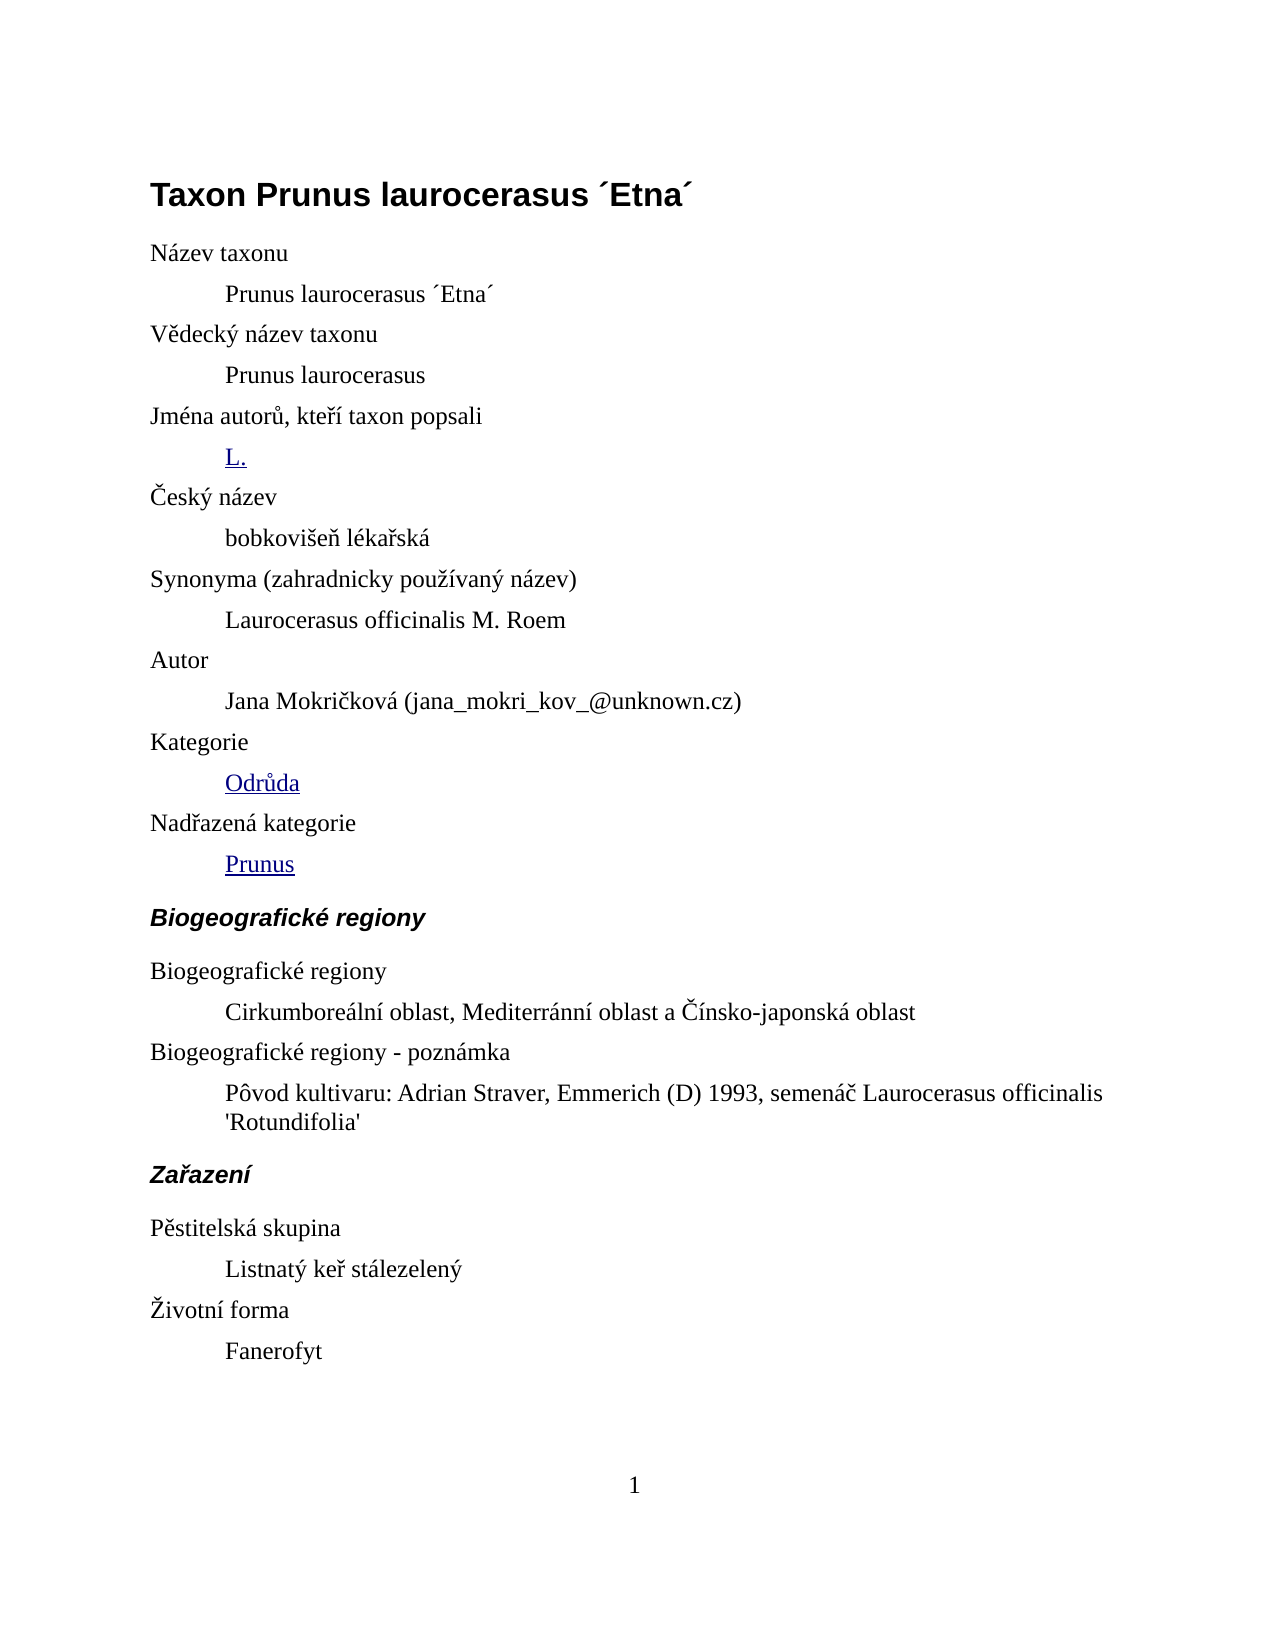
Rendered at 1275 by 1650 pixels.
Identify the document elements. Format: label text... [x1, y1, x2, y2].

text Biogeografické regiony [150, 956, 1125, 984]
text L. [225, 442, 1125, 471]
text Název taxonu [150, 238, 1125, 267]
text Pôvod kultivaru: Adrian Straver, Emmerich (D) 1993, semenáč Laurocerasus officinalis 'Rotundifolia' [225, 1078, 1125, 1136]
subtitle Zařazení [150, 1161, 1125, 1189]
text Autor [150, 645, 1125, 674]
text Vědecký název taxonu [150, 319, 1125, 348]
text Synonyma (zahradnicky používaný název) [150, 564, 1125, 593]
text Biogeografické regiony - poznámka [150, 1037, 1125, 1066]
text bobkovišeň lékařská [225, 523, 1125, 552]
text Cirkumboreální oblast, Mediterránní oblast a Čínsko-japonská oblast [225, 997, 1125, 1025]
text Pěstitelská skupina [150, 1213, 1125, 1242]
text Listnatý keř stálezelený [225, 1254, 1125, 1283]
text Prunus laurocerasus ´Etna´ [225, 279, 1125, 308]
text Jana Mokričková (jana_mokri_kov_@unknown.cz) [225, 686, 1125, 715]
text Kategorie [150, 727, 1125, 756]
text Prunus laurocerasus [225, 360, 1125, 389]
text Odrůda [225, 768, 1125, 796]
text Nadřazená kategorie [150, 808, 1125, 837]
text Jména autorů, kteří taxon popsali [150, 401, 1125, 430]
text Životní forma [150, 1295, 1125, 1324]
subtitle Taxon Prunus laurocerasus ´Etna´ [150, 175, 1125, 214]
text Laurocerasus officinalis M. Roem [225, 605, 1125, 633]
text Fanerofyt [225, 1336, 1125, 1364]
text Český název [150, 482, 1125, 511]
text Prunus [225, 849, 1125, 878]
subtitle Biogeografické regiony [150, 903, 1125, 931]
